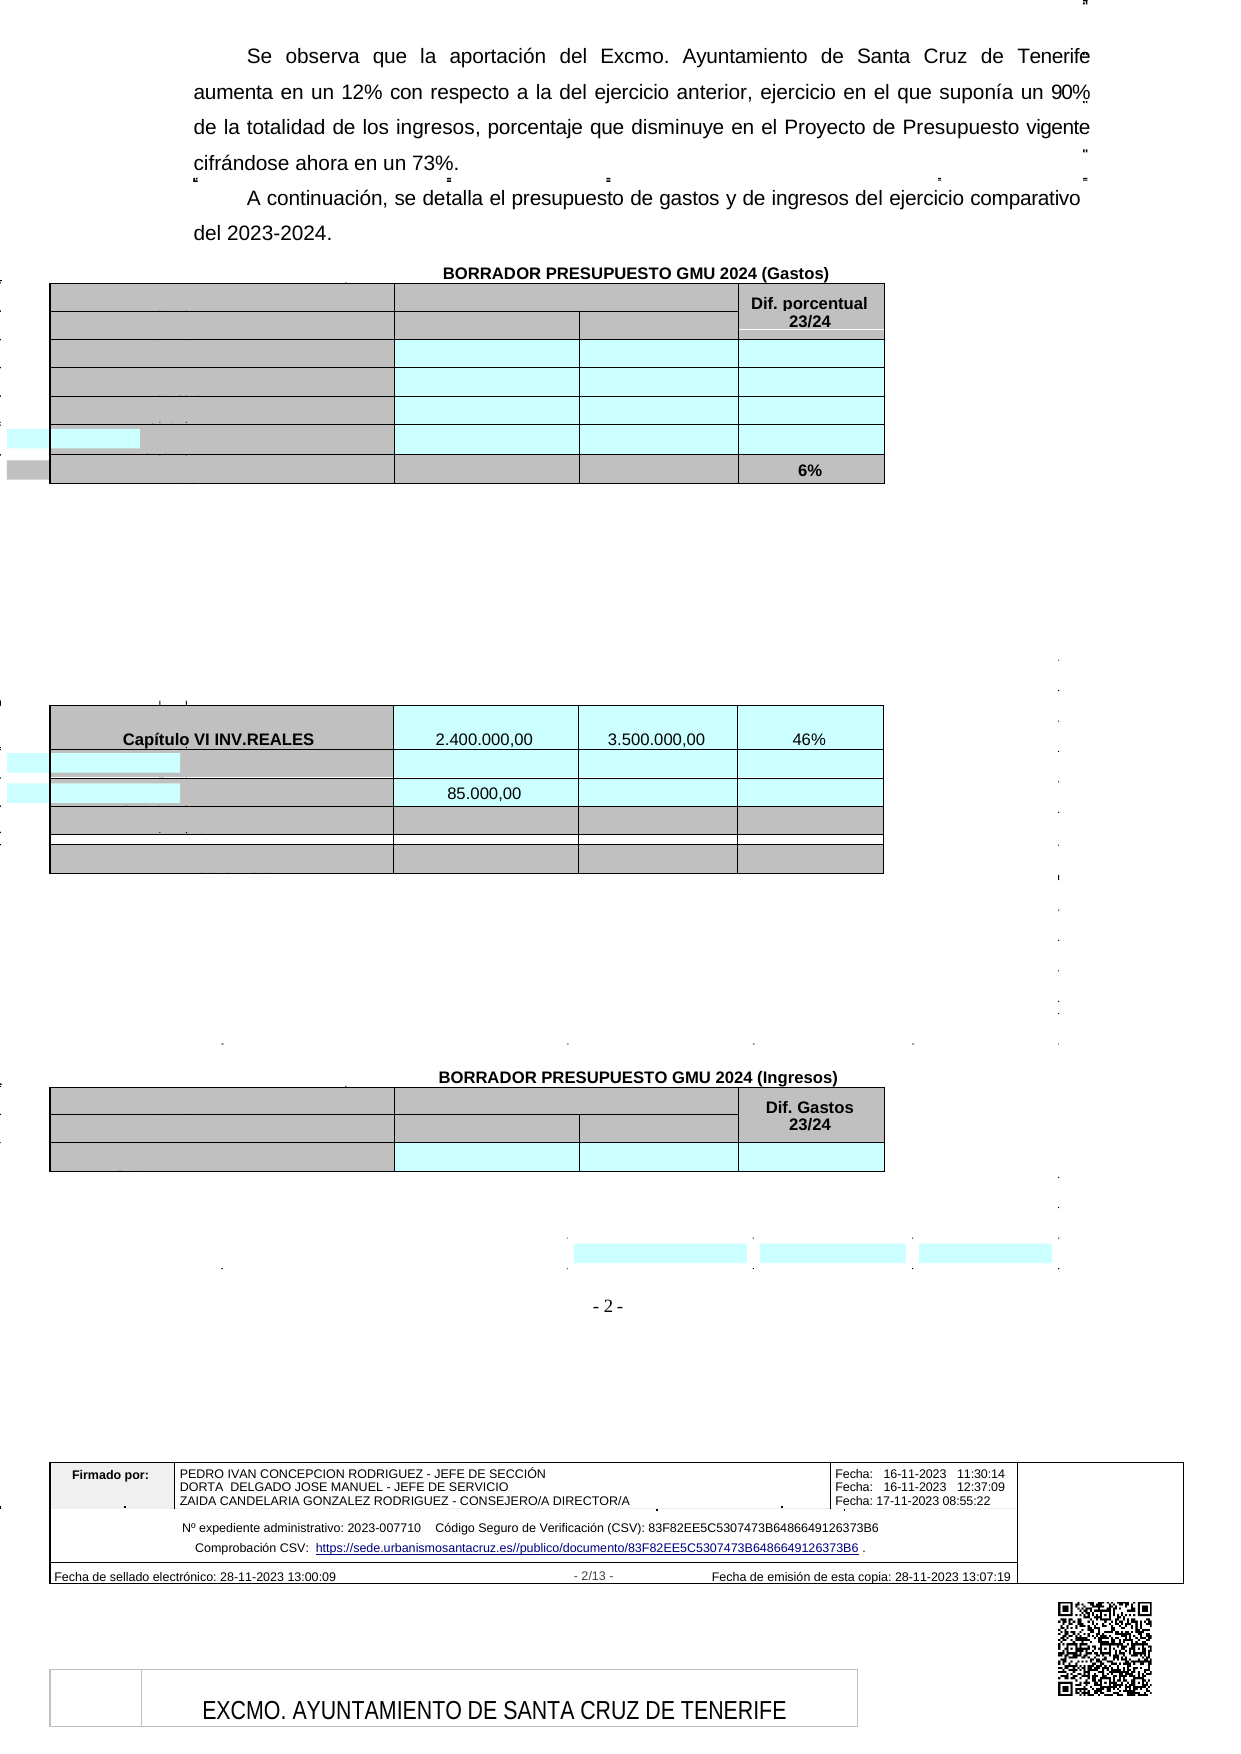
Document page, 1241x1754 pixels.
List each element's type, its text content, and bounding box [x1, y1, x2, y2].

table_cell 6.040.000,00 [579, 807, 737, 834]
table_header [739, 1088, 884, 1096]
text BORRADOR PRESUPUESTO GMU 2024 (Ingresos) [438, 1068, 1190, 1087]
table_header [51, 1088, 394, 1114]
table_cell [739, 1133, 884, 1142]
table_cell [738, 835, 883, 844]
table_header 46% [738, 706, 883, 749]
table_cell 2023 [395, 1115, 579, 1142]
table_cell Capítulo I Personal [51, 340, 394, 367]
table_cell Capítulo VI T.CORRIENTES [51, 425, 394, 454]
table_cell 2024 [580, 312, 738, 339]
table_cell 2% [739, 340, 884, 367]
table_header 3.500.000,00 [579, 706, 737, 749]
table_cell 6.390.000,00 [580, 340, 738, 367]
table_cell 2.440.000,00 [579, 750, 737, 777]
table_cell [739, 330, 884, 339]
text BORRADOR PRESUPUESTO GMU 2024 (Gastos) [443, 264, 1190, 283]
table_cell [395, 1143, 579, 1171]
table_header [739, 284, 884, 293]
text A continuación, se detalla el presupuesto de gastos y de ingresos del ejercicio comparativo del 2023-2024. [193, 177, 1091, 248]
table_cell 18% [738, 779, 883, 806]
table_header Fecha: 16-11-2023 11:30:14 Fecha: 16-11-2023 12:37:09 Fecha: 17-11-2023 08:55:22 [831, 1463, 1017, 1508]
table_cell Capítulo VIII ACT.FINANCIEROS [51, 779, 393, 806]
table_cell [395, 425, 579, 454]
text - 2 - [590, 1296, 627, 1317]
table_cell 3% [739, 397, 884, 424]
table_cell Capítulo III FINANCIEROS [51, 397, 394, 424]
table_cell Nº expediente administrativo: 2023-007710 Código Seguro de Verificación (CSV): 83F82EE5C5307473B6486649126373B6 Comprobación CSV: https://sede.urbanismosantacruz.es//publico/documento/83F82EE5C5307473B6486649126373B6 . [175, 1509, 1017, 1562]
table_cell 1.520.000,00 [580, 368, 738, 396]
text Se observa que la aportación del Excmo. Ayuntamiento de Santa Cruz de Tenerife aumenta en un 12% con respecto a la del ejercicio anterior, ejercicio en el que suponía un 90% de la totalidad de los ingresos, porcentaje que disminuye en el Proyecto de Presupuesto vigente cifrándose ahora en un 73%. [193, 35, 1091, 177]
table_cell 145.000,00 [395, 397, 579, 424]
table_cell 150.000,00 [580, 397, 738, 424]
table_cell Capítulo VII T.CAPITAL [51, 750, 393, 777]
table_cell 100.000,00 [579, 779, 737, 806]
table_cell 1.170.000,00 [395, 368, 579, 396]
table_header [51, 1670, 141, 1726]
table_cell Fecha de sellado electrónico: 28-11-2023 13:00:09 - 2/13 - Fecha de emisión de esta copia: 28-11-2023 13:07:19 [51, 1563, 1017, 1583]
table_cell Capítulo I IMPUESTOS DIRECTOS [51, 1143, 394, 1171]
table_cell 6% [739, 455, 884, 483]
table_cell 100% [738, 750, 883, 777]
table_cell [394, 750, 578, 777]
table_cell Total gastos [51, 1115, 394, 1142]
table_header 2.400.000,00 [394, 706, 578, 749]
table_cell 2023 [395, 312, 579, 339]
table_cell [51, 1495, 174, 1508]
table_cell 7.575.000,00 [395, 455, 579, 483]
table_cell 85.000,00 [394, 779, 578, 806]
table_cell [739, 1143, 884, 1171]
table_header Capítulo VI INV.REALES [51, 706, 393, 749]
table_cell 40% [738, 845, 883, 873]
table_cell [579, 835, 737, 844]
table_cell 10.060.000,00 [394, 845, 578, 873]
table_cell 23/24 [739, 1114, 884, 1133]
table_header PEDRO IVAN CONCEPCION RODRIGUEZ - JEFE DE SECCIÓN DORTA DELGADO JOSE MANUEL - JEFE DE SERVICIO ZAIDA CANDELARIA GONZALEZ RODRIGUEZ - CONSEJERO/A DIRECTOR/A [175, 1463, 830, 1508]
table_cell 14.100.000,00 [579, 845, 737, 873]
table_cell Total (A) + (B) [51, 845, 393, 873]
table_cell 2024 [580, 1115, 738, 1142]
table_cell 30% [739, 368, 884, 396]
table_cell Capítulo II BB y SS [51, 368, 394, 396]
table_cell Total (A) Op. Corriente [51, 455, 394, 483]
table_header Gastos [395, 284, 738, 311]
table_cell [51, 1509, 175, 1562]
table_header Firmado por: [51, 1463, 174, 1482]
table_cell [580, 425, 738, 454]
table_cell 143% [738, 807, 883, 834]
table_cell [739, 425, 884, 454]
table_cell Dif. Gastos [739, 1096, 884, 1114]
table_header EXCMO. AYUNTAMIENTO DE SANTA CRUZ DE TENERIFE [142, 1670, 857, 1726]
table_cell [394, 835, 578, 844]
table_cell Total gastos [51, 312, 394, 339]
table_cell Dif. porcentual [739, 293, 884, 311]
table_cell 2.485.000,00 [394, 807, 578, 834]
table_cell 6.260.000,00 [395, 340, 579, 367]
table_header [1018, 1463, 1183, 1583]
table_cell 23/24 [739, 311, 884, 329]
table_cell Total (B) Op. Capital [51, 807, 393, 834]
table_cell 8.060.000,00 [580, 455, 738, 483]
table_cell [51, 1482, 174, 1495]
table_header [51, 284, 394, 311]
table_cell [580, 1143, 738, 1171]
table_header Ingresos [395, 1088, 738, 1114]
table_cell [51, 835, 393, 844]
